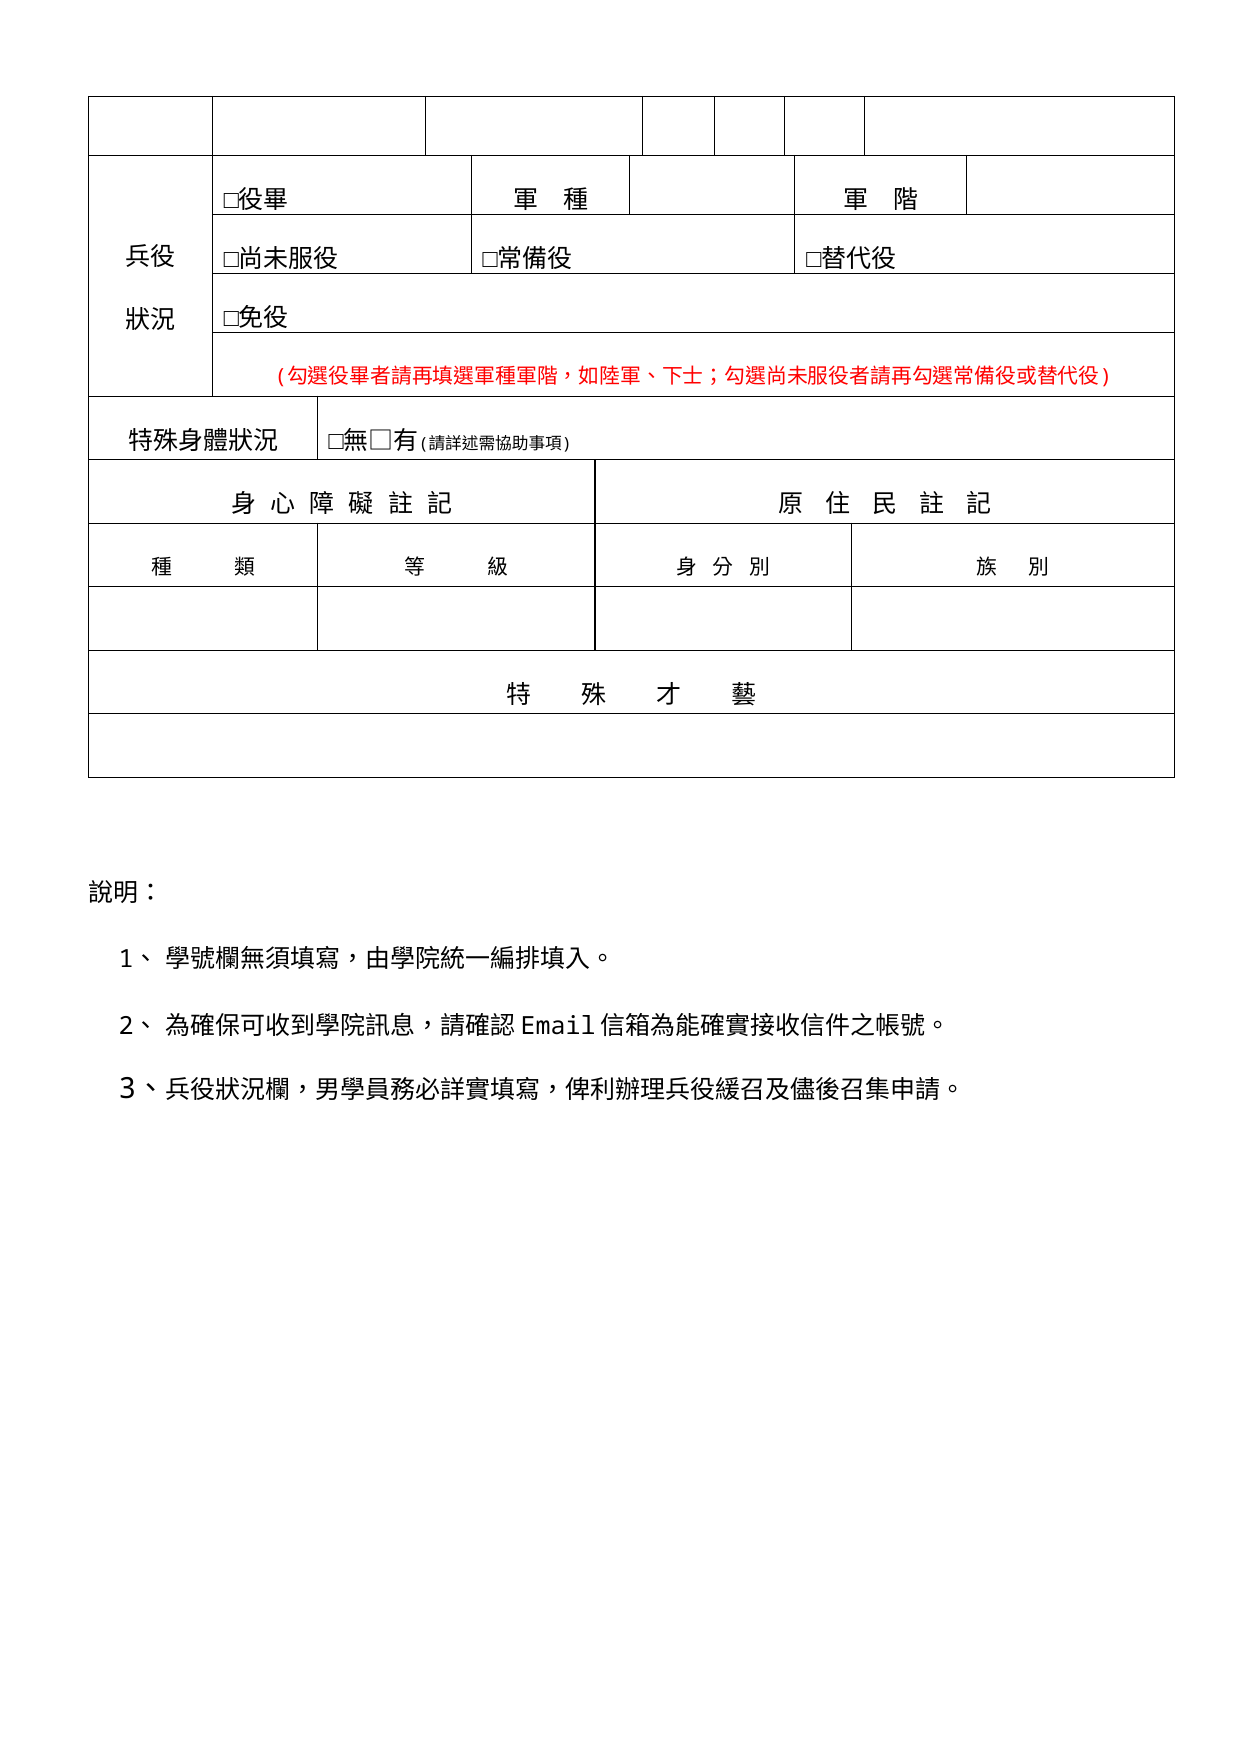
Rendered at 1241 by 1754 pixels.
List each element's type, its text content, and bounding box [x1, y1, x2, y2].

text 說明： [89, 849, 1152, 911]
table_cell [318, 587, 594, 650]
table_cell 軍種 [472, 156, 629, 214]
table_cell □免役 [213, 274, 1174, 332]
table_cell 兵役 狀況 [89, 156, 212, 396]
table_cell □常備役 [472, 215, 794, 273]
table_cell [89, 714, 1174, 777]
table_cell [89, 587, 317, 650]
table_cell [967, 156, 1174, 214]
table_cell 特殊才藝 [89, 651, 1174, 713]
table_cell □役畢 [213, 156, 471, 214]
table_cell [213, 97, 425, 155]
table_cell 等級 [318, 524, 594, 586]
table_cell [643, 97, 714, 155]
table_cell [785, 97, 864, 155]
table_cell [426, 97, 642, 155]
table_cell 身心障礙註記 [89, 460, 594, 523]
table_cell [596, 587, 851, 650]
list 兵役狀況欄，男學員務必詳實填寫，俾利辦理兵役緩召及儘後召集申請。 [118, 1044, 1152, 1107]
table_cell 原住民註記 [596, 460, 1174, 523]
table_cell □替代役 [795, 215, 1174, 273]
table_cell [89, 97, 212, 155]
table_cell [715, 97, 784, 155]
table_cell 族別 [852, 524, 1174, 586]
table_cell 特殊身體狀況 [89, 397, 317, 459]
list 為確保可收到學院訊息，請確認Email信箱為能確實接收信件之帳號。 [118, 982, 1152, 1044]
table_cell (勾選役畢者請再填選軍種軍階，如陸軍、下士；勾選尚未服役者請再勾選常備役或替代役) [213, 333, 1174, 396]
table_cell [865, 97, 1174, 155]
list 學號欄無須填寫，由學院統一編排填入。 [118, 915, 1152, 978]
table_cell □無□有(請詳述需協助事項) [318, 397, 1174, 459]
table_cell [852, 587, 1174, 650]
table_cell 軍階 [795, 156, 966, 214]
table_cell □尚未服役 [213, 215, 471, 273]
table_cell [630, 156, 794, 214]
table_cell 種類 [89, 524, 317, 586]
table_cell 身分別 [596, 524, 851, 586]
